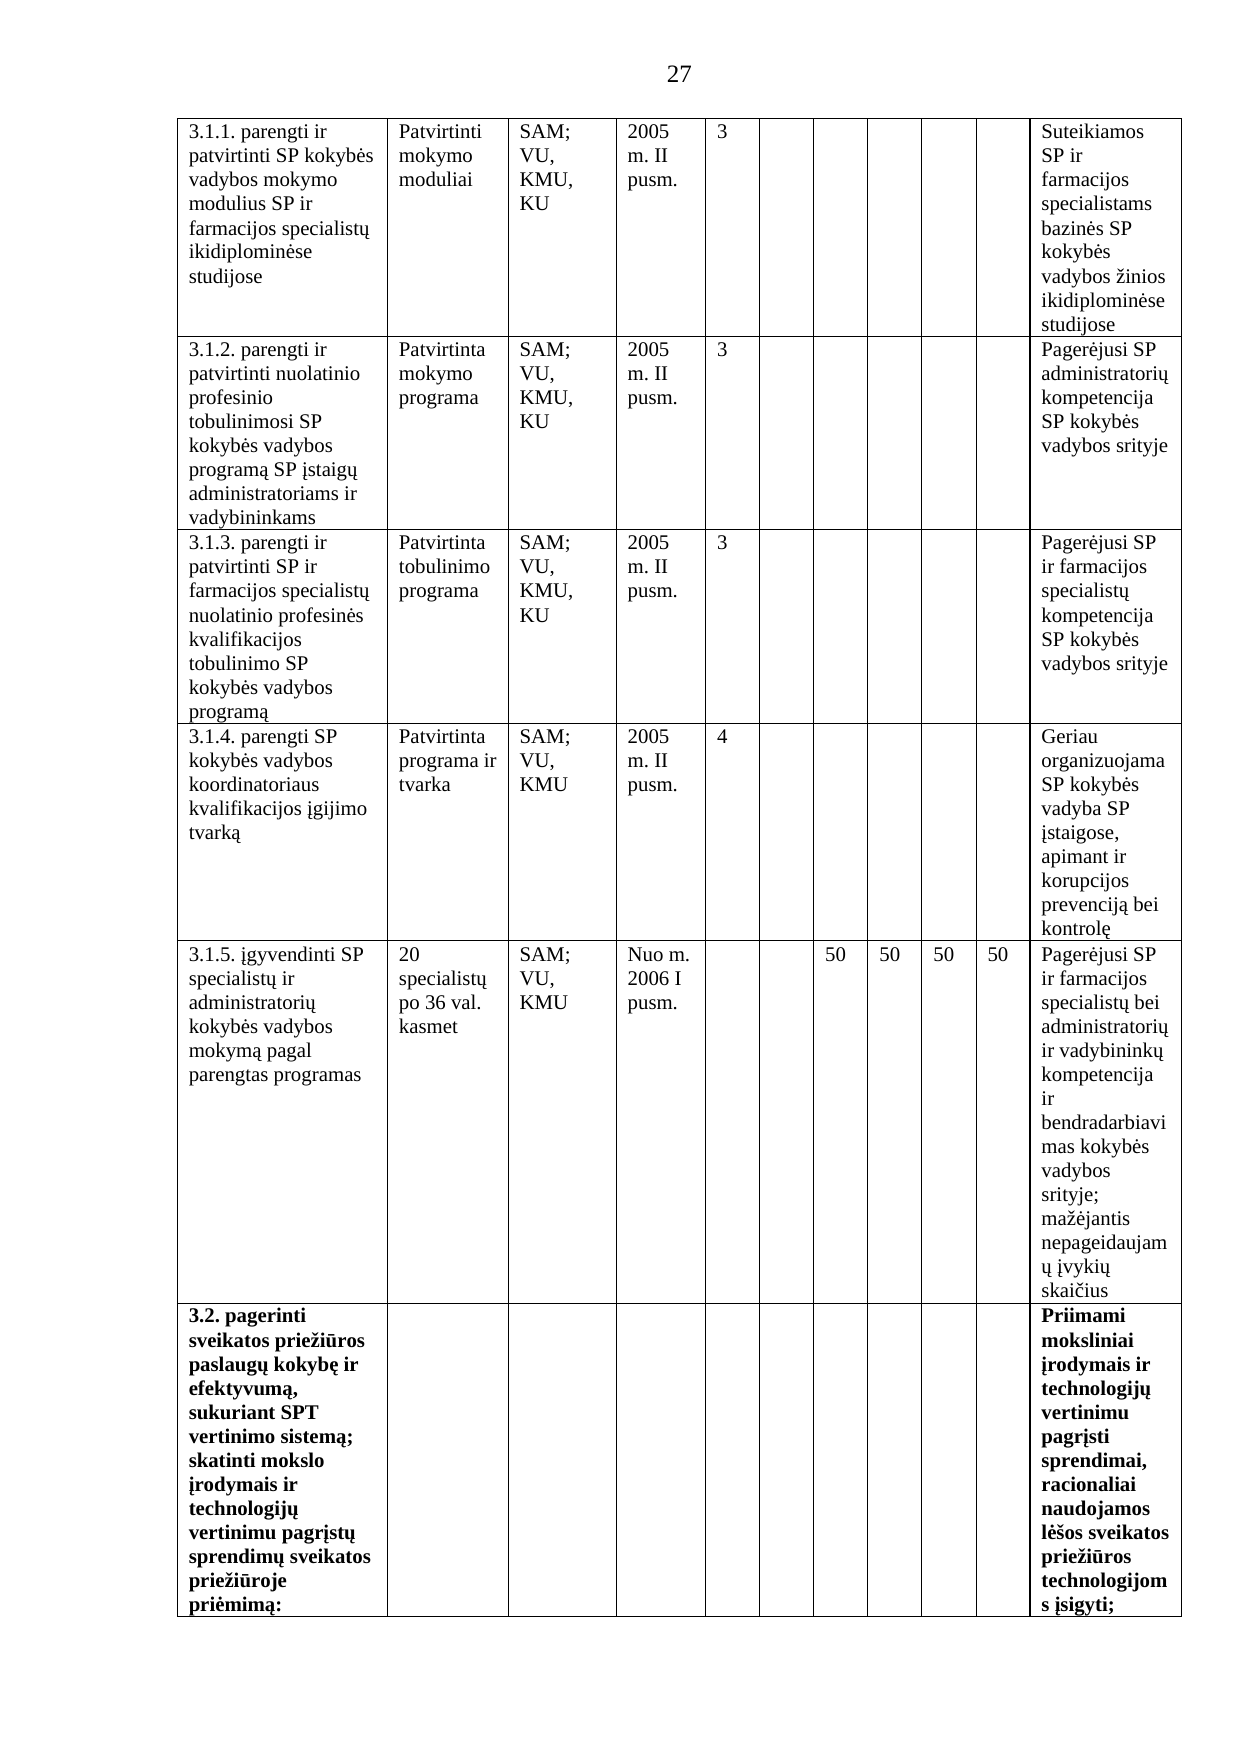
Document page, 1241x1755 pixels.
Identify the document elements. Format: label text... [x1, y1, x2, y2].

table_cell [922, 724, 976, 940]
table_cell 2005 m. II pusm. [617, 337, 705, 529]
table_cell 50 [814, 941, 867, 1302]
table_cell [814, 119, 867, 336]
table_cell Patvirtinta tobulinimo programa [388, 530, 508, 723]
table_cell Pagerėjusi SP ir farmacijos specialistų kompetencija SP kokybės vadybos srityje [1031, 530, 1181, 723]
table_cell Patvirtinta mokymo programa [388, 337, 508, 529]
table_cell SAM; VU, KMU [509, 724, 616, 940]
table_cell [868, 530, 921, 723]
table_cell 3.1.2. parengti ir patvirtinti nuolatinio profesinio tobulinimosi SP kokybės vadybos programą SP įstaigų administratoriams ir vadybininkams [178, 337, 387, 529]
table_cell [814, 530, 867, 723]
table_cell [922, 337, 976, 529]
table_cell Suteikiamos SP ir farmacijos specialistams bazinės SP kokybės vadybos žinios ikidiplominėse studijose [1031, 119, 1181, 336]
table_cell [760, 337, 813, 529]
table_cell SAM; VU, KMU, KU [509, 337, 616, 529]
table_cell 50 [922, 941, 976, 1302]
table_cell 4 [706, 724, 759, 940]
table_cell [760, 1304, 813, 1616]
table_cell Patvirtinta programa ir tvarka [388, 724, 508, 940]
table_cell SAM; VU, KMU, KU [509, 530, 616, 723]
table_cell [760, 941, 813, 1302]
table_cell [977, 119, 1029, 336]
table_cell [706, 941, 759, 1302]
table_cell [922, 530, 976, 723]
table_cell 3 [706, 337, 759, 529]
table_cell [814, 724, 867, 940]
table_cell 50 [977, 941, 1029, 1302]
table_cell [977, 530, 1029, 723]
table_cell 3 [706, 530, 759, 723]
table_cell [706, 1304, 759, 1616]
table_cell [868, 724, 921, 940]
table_cell Geriau organizuojama SP kokybės vadyba SP įstaigose, apimant ir korupcijos prevenciją bei kontrolę [1031, 724, 1181, 940]
table_cell 3.1.1. parengti ir patvirtinti SP kokybės vadybos mokymo modulius SP ir farmacijos specialistų ikidiplominėse studijose [178, 119, 387, 336]
table_cell [868, 1304, 921, 1616]
table_cell [814, 1304, 867, 1616]
table_cell [760, 724, 813, 940]
table_cell Patvirtinti mokymo moduliai [388, 119, 508, 336]
table_cell [922, 119, 976, 336]
table_cell [509, 1304, 616, 1616]
table_cell [760, 530, 813, 723]
table_cell [922, 1304, 976, 1616]
table_cell [868, 119, 921, 336]
table_cell 3.1.3. parengti ir patvirtinti SP ir farmacijos specialistų nuolatinio profesinės kvalifikacijos tobulinimo SP kokybės vadybos programą [178, 530, 387, 723]
table_cell SAM; VU, KMU, KU [509, 119, 616, 336]
table_cell 3.2. pagerinti sveikatos priežiūros paslaugų kokybę ir efektyvumą, sukuriant SPT vertinimo sistemą; skatinti mokslo įrodymais ir technologijų vertinimu pagrįstų sprendimų sveikatos priežiūroje priėmimą: [178, 1304, 387, 1616]
table_cell [617, 1304, 705, 1616]
table_cell SAM; VU, KMU [509, 941, 616, 1302]
table_cell Pagerėjusi SP administratorių kompetencija SP kokybės vadybos srityje [1031, 337, 1181, 529]
table_cell 2005 m. II pusm. [617, 530, 705, 723]
table_cell 2005 m. II pusm. [617, 119, 705, 336]
table_cell 3 [706, 119, 759, 336]
table_cell [977, 1304, 1029, 1616]
table_cell [760, 119, 813, 336]
table_cell Priimami moksliniai įrodymais ir technologijų vertinimu pagrįsti sprendimai, racionaliai naudojamos lėšos sveikatos priežiūros technologijoms įsigyti; [1031, 1304, 1181, 1616]
table_cell 2005 m. II pusm. [617, 724, 705, 940]
table_cell 20 specialistų po 36 val. kasmet [388, 941, 508, 1302]
table_cell [977, 337, 1029, 529]
table_cell Pagerėjusi SP ir farmacijos specialistų bei administratorių ir vadybininkų kompetencija ir bendradarbiavimas kokybės vadybos srityje; mažėjantis nepageidaujamų įvykių skaičius [1031, 941, 1181, 1302]
table_cell [388, 1304, 508, 1616]
table_cell [977, 724, 1029, 940]
table_cell 3.1.5. įgyvendinti SP specialistų ir administratorių kokybės vadybos mokymą pagal parengtas programas [178, 941, 387, 1302]
table_cell Nuo m. 2006 I pusm. [617, 941, 705, 1302]
table_cell [814, 337, 867, 529]
table_cell 50 [868, 941, 921, 1302]
table_cell [868, 337, 921, 529]
table_cell 3.1.4. parengti SP kokybės vadybos koordinatoriaus kvalifikacijos įgijimo tvarką [178, 724, 387, 940]
